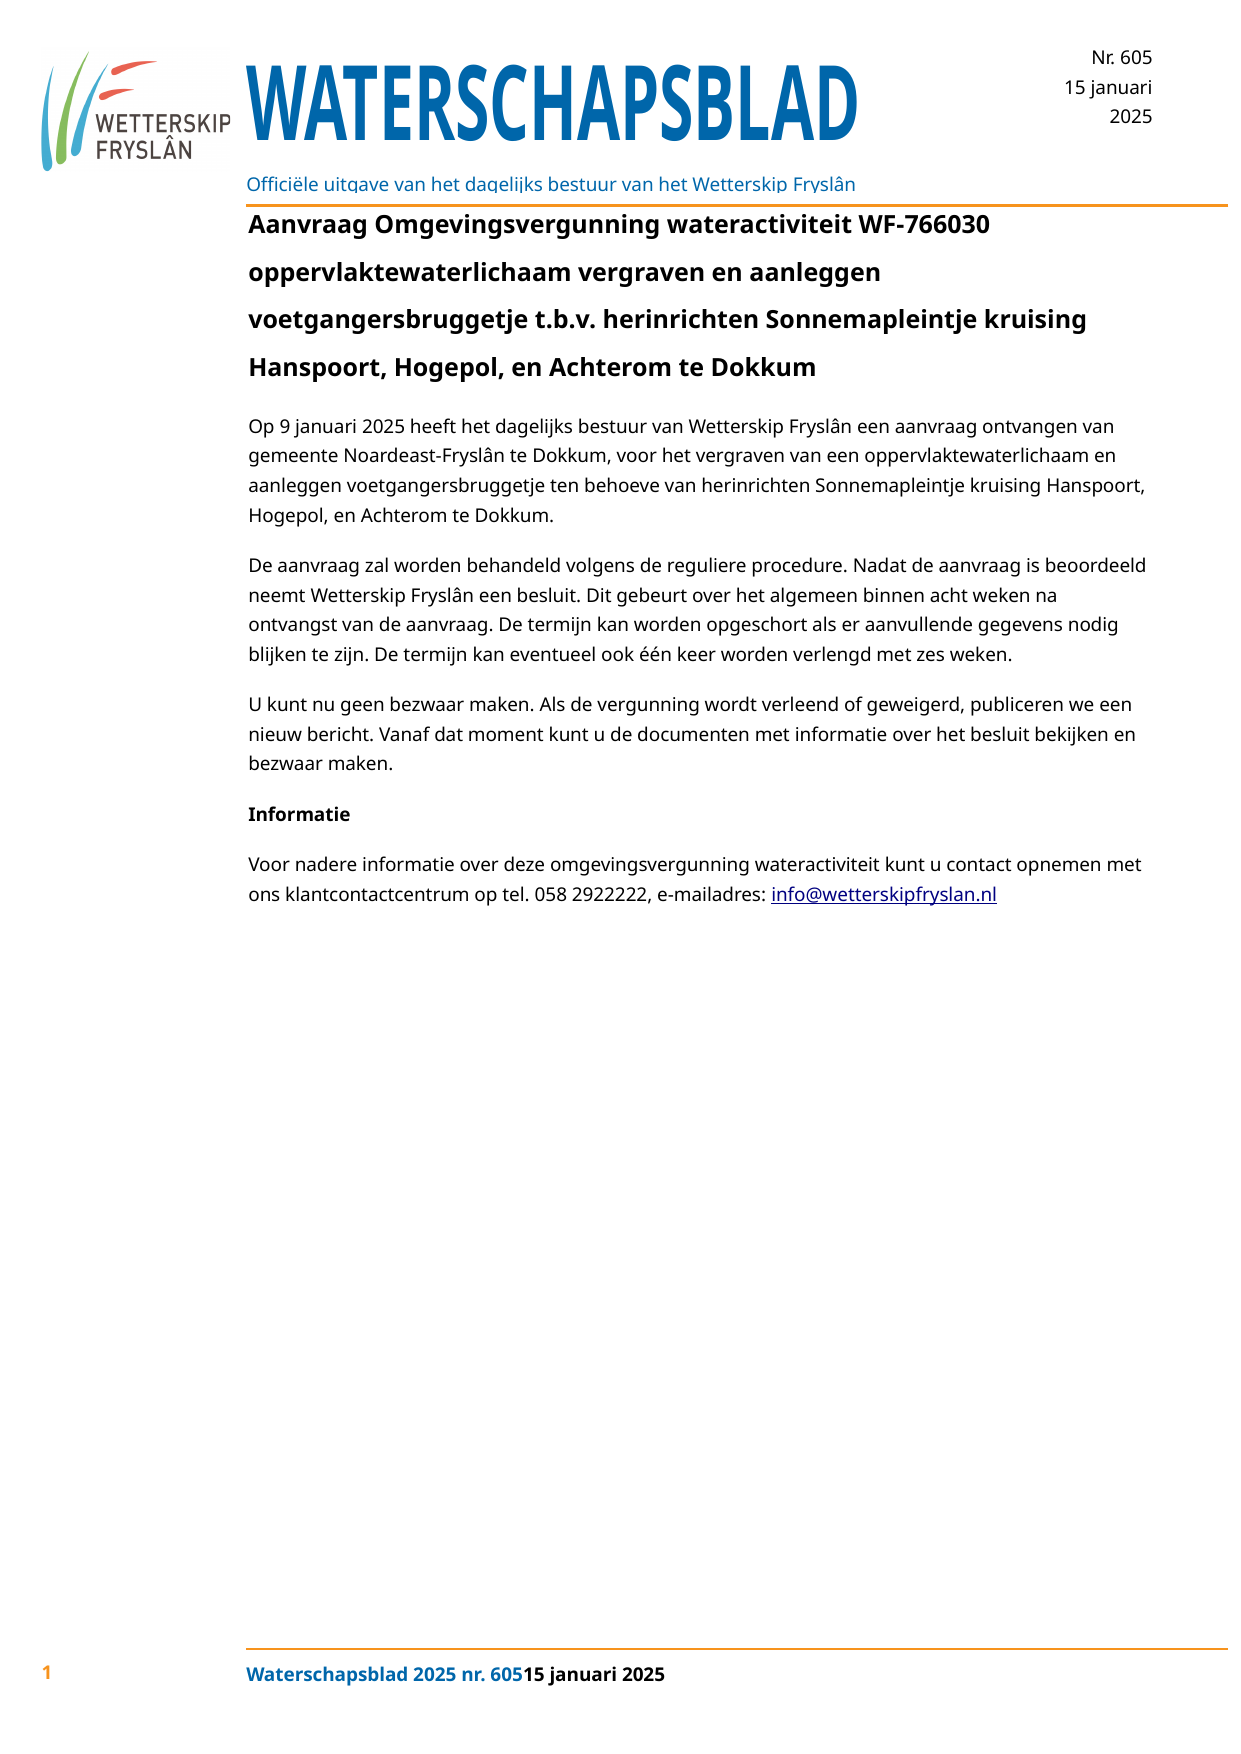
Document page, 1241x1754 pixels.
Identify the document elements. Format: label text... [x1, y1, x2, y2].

text Voor nadere informatie over deze omgevingsvergunning wateractiviteit kunt u contact opnemen met ons klantcontactcentrum op tel. 058 2922222, e-mailadres: info@wetterskipfryslan.nl [248, 851, 1152, 907]
text U kunt nu geen bezwaar maken. Als de vergunning wordt verleend of geweigerd, publiceren we een nieuw bericht. Vanaf dat moment kunt u de documenten met informatie over het besluit bekijken en bezwaar maken. [248, 691, 1152, 776]
text Aanvraag Omgevingsvergunning wateractiviteit WF-766030 oppervlaktewaterlichaam vergraven en aanleggen voetgangersbruggetje t.b.v. herinrichten Sonnemapleintje kruising Hanspoort, Hogepol, en Achterom te Dokkum [248, 207, 1152, 384]
text De aanvraag zal worden behandeld volgens de reguliere procedure. Nadat de aanvraag is beoordeeld neemt Wetterskip Fryslân een besluit. Dit gebeurt over het algemeen binnen acht weken na ontvangst van de aanvraag. De termijn kan worden opgeschort als er aanvullende gegevens nodig blijken te zijn. De termijn kan eventueel ook één keer worden verlengd met zes weken. [248, 552, 1152, 667]
text Op 9 januari 2025 heeft het dagelijks bestuur van Wetterskip Fryslân een aanvraag ontvangen van gemeente Noardeast-Fryslân te Dokkum, voor het vergraven van een oppervlaktewaterlichaam en aanleggen voetgangersbruggetje ten behoeve van herinrichten Sonnemapleintje kruising Hanspoort, Hogepol, en Achterom te Dokkum. [248, 413, 1152, 528]
picture [41, 47, 231, 172]
text Informatie [248, 801, 1152, 827]
